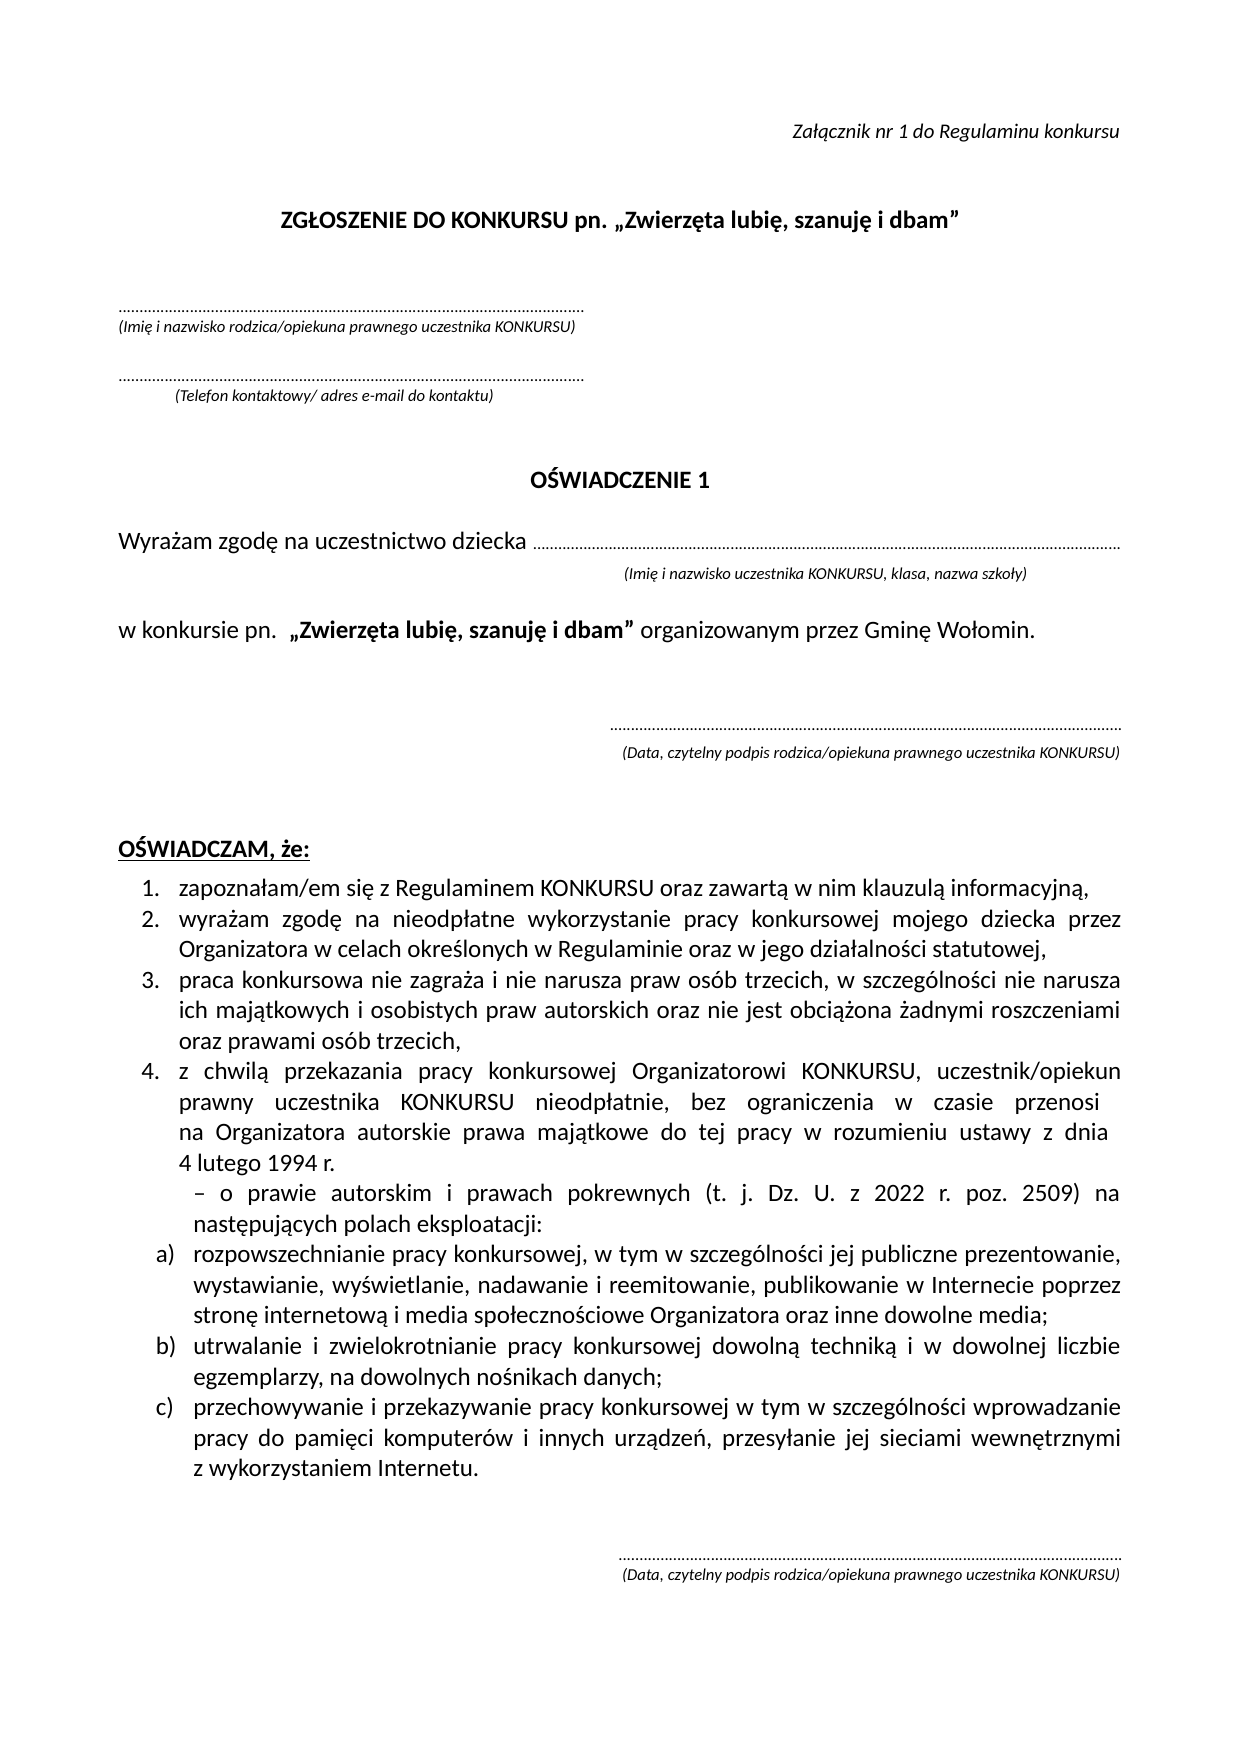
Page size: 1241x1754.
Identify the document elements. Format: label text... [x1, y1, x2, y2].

text (Data, czytelny podpis rodzica/opiekuna prawnego uczestnika KONKURSU) [118, 1564, 1122, 1584]
text ........................................................................................................................ [118, 1544, 1122, 1564]
text ZGŁOSZENIE DO KONKURSU pn. „Zwierzęta lubię, szanuję i dbam” [118, 204, 1122, 235]
text .......................................................................................................................... [118, 706, 1122, 736]
list praca konkursowa nie zagraża i nie narusza praw osób trzecich, w szczególności nie narusza ich majątkowych i osobistych praw autorskich oraz nie jest obciążona żadnymi roszczeniami oraz prawami osób trzecich, [141, 964, 1122, 1056]
text (Imię i nazwisko rodzica/opiekuna prawnego uczestnika KONKURSU) [118, 316, 1122, 337]
text ............................................................................................................... [118, 365, 1122, 385]
text (Imię i nazwisko uczestnika KONKURSU, klasa, nazwa szkoły) [118, 556, 1122, 586]
list utrwalanie i zwielokrotnianie pracy konkursowej dowolną techniką i w dowolnej liczbie egzemplarzy, na dowolnych nośnikach danych; [156, 1330, 1122, 1391]
list wyrażam zgodę na nieodpłatne wykorzystanie pracy konkursowej mojego dziecka przez Organizatora w celach określonych w Regulaminie oraz w jego działalności statutowej, [141, 903, 1122, 964]
text ............................................................................................................... [118, 296, 1122, 316]
list zapoznałam/em się z Regulaminem KONKURSU oraz zawartą w nim klauzulą informacyjną, [141, 872, 1122, 903]
text Załącznik nr 1 do Regulaminu konkursu [118, 118, 1122, 143]
text OŚWIADCZENIE 1 [118, 464, 1122, 494]
text (Data, czytelny podpis rodzica/opiekuna prawnego uczestnika KONKURSU) [118, 736, 1122, 764]
text Wyrażam zgodę na uczestnictwo dziecka ............................................................................................................................................ [118, 525, 1122, 556]
list z chwilą przekazania pracy konkursowej Organizatorowi KONKURSU, uczestnik/opiekun prawny uczestnika KONKURSU nieodpłatnie, bez ograniczenia w czasie przenosi na Organizatora autorskie prawa majątkowe do tej pracy w rozumieniu ustawy z dnia 4 lutego 1994 r. [141, 1056, 1122, 1178]
text – o prawie autorskim i prawach pokrewnych (t. j. Dz. U. z 2022 r. poz. 2509) na następujących polach eksploatacji: [193, 1178, 1122, 1239]
text (Telefon kontaktowy/ adres e-mail do kontaktu) [118, 385, 1122, 405]
list rozpowszechnianie pracy konkursowej, w tym w szczególności jej publiczne prezentowanie, wystawianie, wyświetlanie, nadawanie i reemitowanie, publikowanie w Internecie poprzez stronę internetową i media społecznościowe Organizatora oraz inne dowolne media; [156, 1239, 1122, 1330]
list przechowywanie i przekazywanie pracy konkursowej w tym w szczególności wprowadzanie pracy do pamięci komputerów i innych urządzeń, przesyłanie jej sieciami wewnętrznymi z wykorzystaniem Internetu. [156, 1391, 1122, 1483]
text w konkursie pn. „Zwierzęta lubię, szanuję i dbam” organizowanym przez Gminę Wołomin. [118, 614, 1122, 644]
text OŚWIADCZAM, że: [118, 833, 1122, 864]
